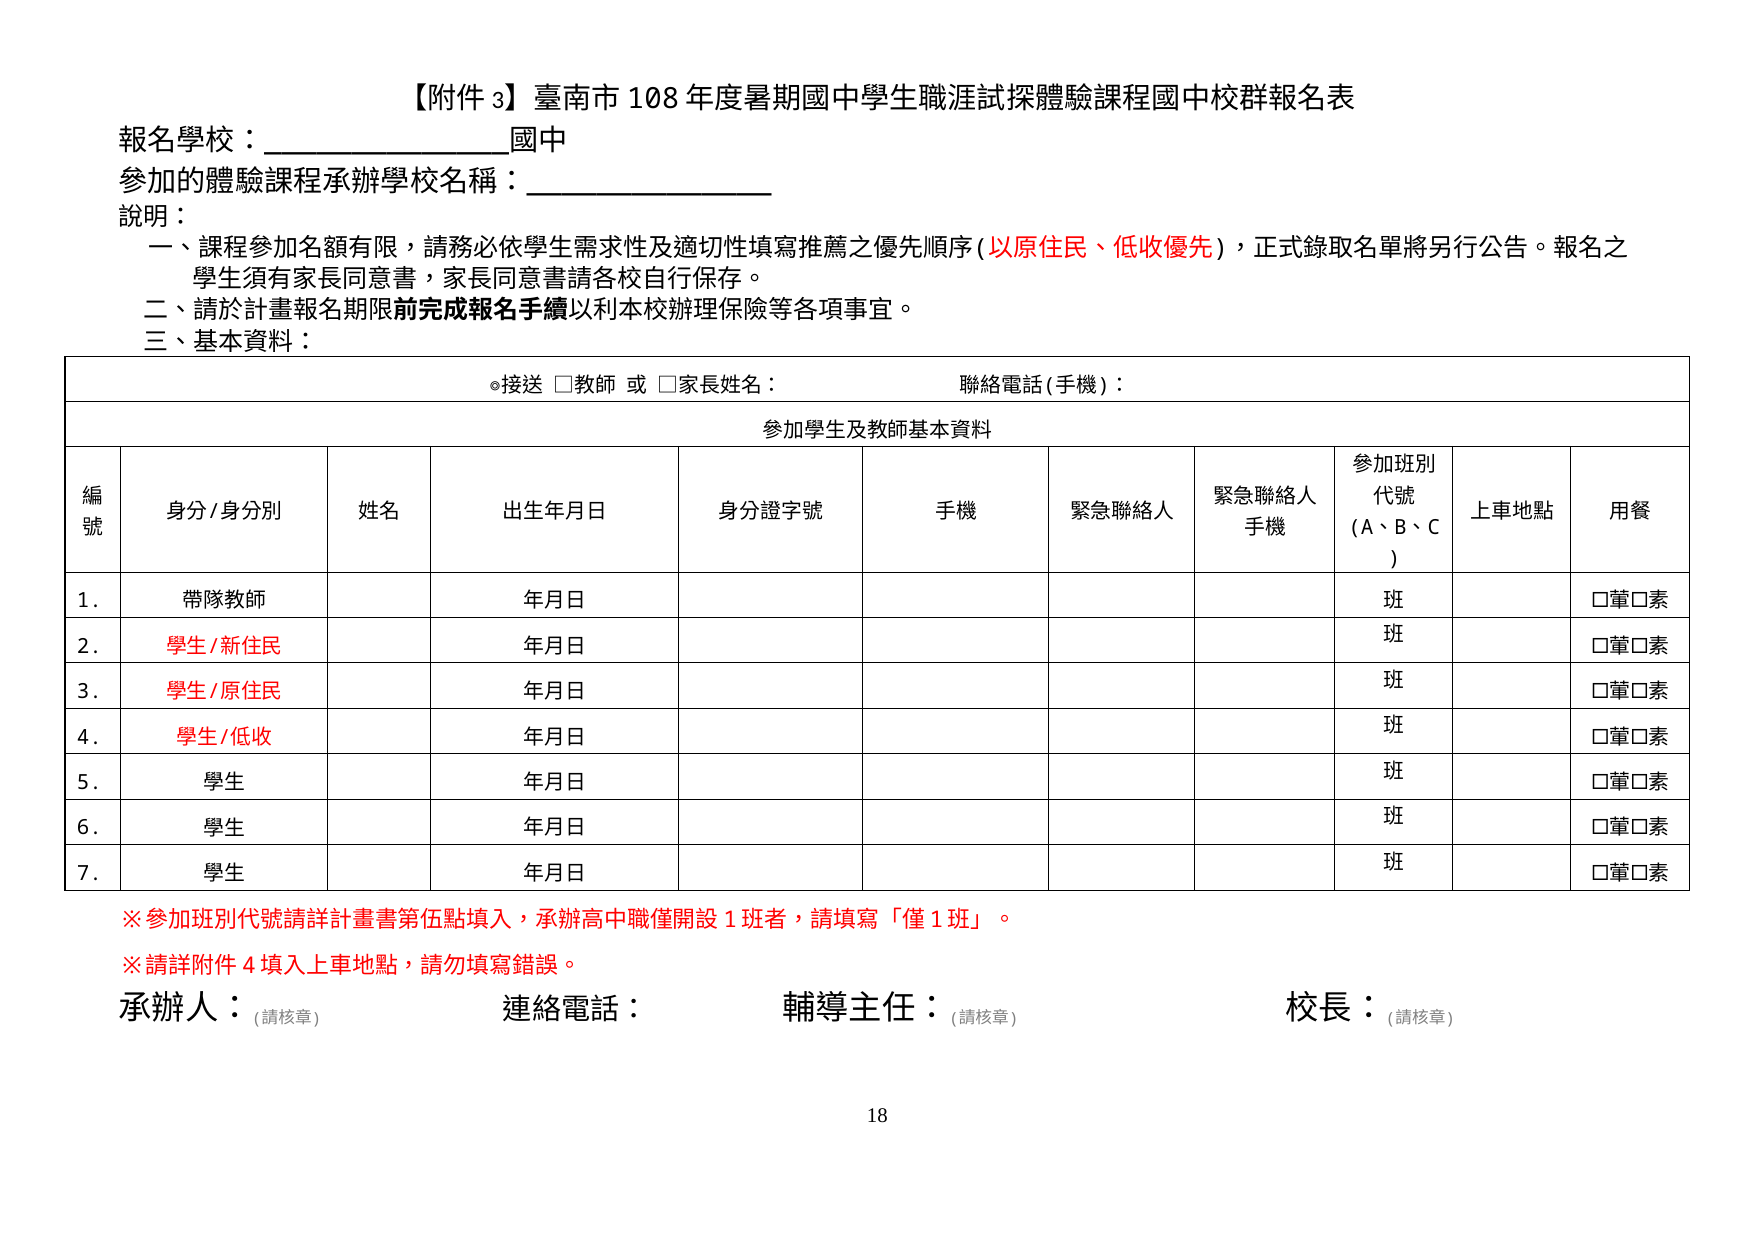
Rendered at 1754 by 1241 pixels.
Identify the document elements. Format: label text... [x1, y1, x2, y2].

table_cell 參加班別 代號(A、B、C) [1335, 447, 1452, 572]
text 參加的體驗課程承辦學校名稱：______________ [118, 158, 1636, 200]
table_cell [1195, 754, 1334, 799]
table_cell 用餐 [1571, 447, 1689, 572]
table_cell 參加學生及教師基本資料 [66, 402, 1689, 446]
table_cell 學生/原住民 [121, 663, 327, 708]
text 承辦人：(請核章) 連絡電話： 輔導主任：(請核章) 校長：(請核章) [118, 982, 1636, 1028]
table_cell [1049, 573, 1194, 617]
table_cell 班 [1335, 845, 1452, 890]
table_cell 年月日 [431, 573, 678, 617]
text 【附件3】臺南市108年度暑期國中學生職涯試探體驗課程國中校群報名表 [118, 75, 1636, 117]
table_cell 身分/身分別 [121, 447, 327, 572]
table_cell [679, 663, 862, 708]
text ※請詳附件4填入上車地點，請勿填寫錯誤。 [118, 937, 1636, 982]
table_cell [66, 800, 120, 844]
table_cell [1453, 573, 1570, 617]
table_cell [863, 754, 1048, 799]
table_cell [66, 618, 120, 662]
table_cell 學生 [121, 845, 327, 890]
table_header ◎接送 □教師 或 □家長姓名： 聯絡電話(手機)： [66, 357, 1689, 401]
table_cell [679, 573, 862, 617]
table_cell [1195, 800, 1334, 844]
table_cell [328, 663, 430, 708]
table_cell 緊急聯絡人 [1049, 447, 1194, 572]
list 請於計畫報名期限前完成報名手續以利本校辦理保險等各項事宜。 [143, 294, 1636, 325]
table_cell [66, 709, 120, 753]
text 報名學校：______________國中 [118, 117, 1636, 158]
list 基本資料： [143, 325, 1636, 356]
table_cell [1049, 800, 1194, 844]
table_cell 班 [1335, 754, 1452, 799]
table_cell 年月日 [431, 845, 678, 890]
table_cell 上車地點 [1453, 447, 1570, 572]
table_cell 班 [1335, 573, 1452, 617]
table_cell 葷素 [1571, 573, 1689, 617]
table_cell 年月日 [431, 663, 678, 708]
table_cell 年月日 [431, 754, 678, 799]
table_cell [328, 800, 430, 844]
table_cell [1195, 618, 1334, 662]
table_cell [1453, 709, 1570, 753]
table_cell [863, 663, 1048, 708]
table_cell 出生年月日 [431, 447, 678, 572]
table_cell 葷素 [1571, 618, 1689, 662]
table_cell [679, 845, 862, 890]
table_cell [863, 709, 1048, 753]
table_cell [328, 618, 430, 662]
table_cell 身分證字號 [679, 447, 862, 572]
table_cell 學生 [121, 800, 327, 844]
table_cell 葷素 [1571, 709, 1689, 753]
table_cell [66, 663, 120, 708]
table_cell 葷素 [1571, 800, 1689, 844]
text 說明： [118, 200, 1636, 231]
table_cell [1453, 663, 1570, 708]
table_cell [679, 800, 862, 844]
table_cell 緊急聯絡人手機 [1195, 447, 1334, 572]
table_cell [1049, 618, 1194, 662]
table_cell 帶隊教師 [121, 573, 327, 617]
table_cell [679, 618, 862, 662]
table_cell 葷素 [1571, 845, 1689, 890]
table_cell [863, 573, 1048, 617]
table_cell [1049, 663, 1194, 708]
text ※參加班別代號請詳計畫書第伍點填入，承辦高中職僅開設1班者，請填寫「僅1班」。 [118, 891, 1636, 937]
table_cell [863, 800, 1048, 844]
table_cell [1195, 845, 1334, 890]
table_cell [1049, 845, 1194, 890]
table_cell [1195, 663, 1334, 708]
table_cell [66, 754, 120, 799]
table_cell [328, 754, 430, 799]
table_cell 班 [1335, 800, 1452, 844]
table_cell [328, 709, 430, 753]
table_cell [1195, 709, 1334, 753]
table_cell 姓名 [328, 447, 430, 572]
table_cell [1453, 754, 1570, 799]
table_cell [1049, 754, 1194, 799]
table_cell [1049, 709, 1194, 753]
table_cell 學生/新住民 [121, 618, 327, 662]
table_cell [66, 573, 120, 617]
table_cell 班 [1335, 709, 1452, 753]
table_cell 年月日 [431, 618, 678, 662]
table_cell [679, 754, 862, 799]
list 課程參加名額有限，請務必依學生需求性及適切性填寫推薦之優先順序(以原住民、低收優先)，正式錄取名單將另行公告。報名之學生須有家長同意書，家長同意書請各校自行保存。 [148, 231, 1636, 294]
table_cell [1453, 800, 1570, 844]
table_cell 年月日 [431, 709, 678, 753]
table_cell [1453, 618, 1570, 662]
table_cell 年月日 [431, 800, 678, 844]
table_cell [328, 845, 430, 890]
table_cell 編號 [66, 447, 120, 572]
table_cell 學生 [121, 754, 327, 799]
table_cell [679, 709, 862, 753]
table_cell 葷素 [1571, 754, 1689, 799]
table_cell 班 [1335, 618, 1452, 662]
table_cell 學生/低收 [121, 709, 327, 753]
table_cell [328, 573, 430, 617]
table_cell 手機 [863, 447, 1048, 572]
table_cell 葷素 [1571, 663, 1689, 708]
table_cell 班 [1335, 663, 1452, 708]
table_cell [1195, 573, 1334, 617]
table_cell [1453, 845, 1570, 890]
table_cell [863, 845, 1048, 890]
table_cell [66, 845, 120, 890]
table_cell [863, 618, 1048, 662]
